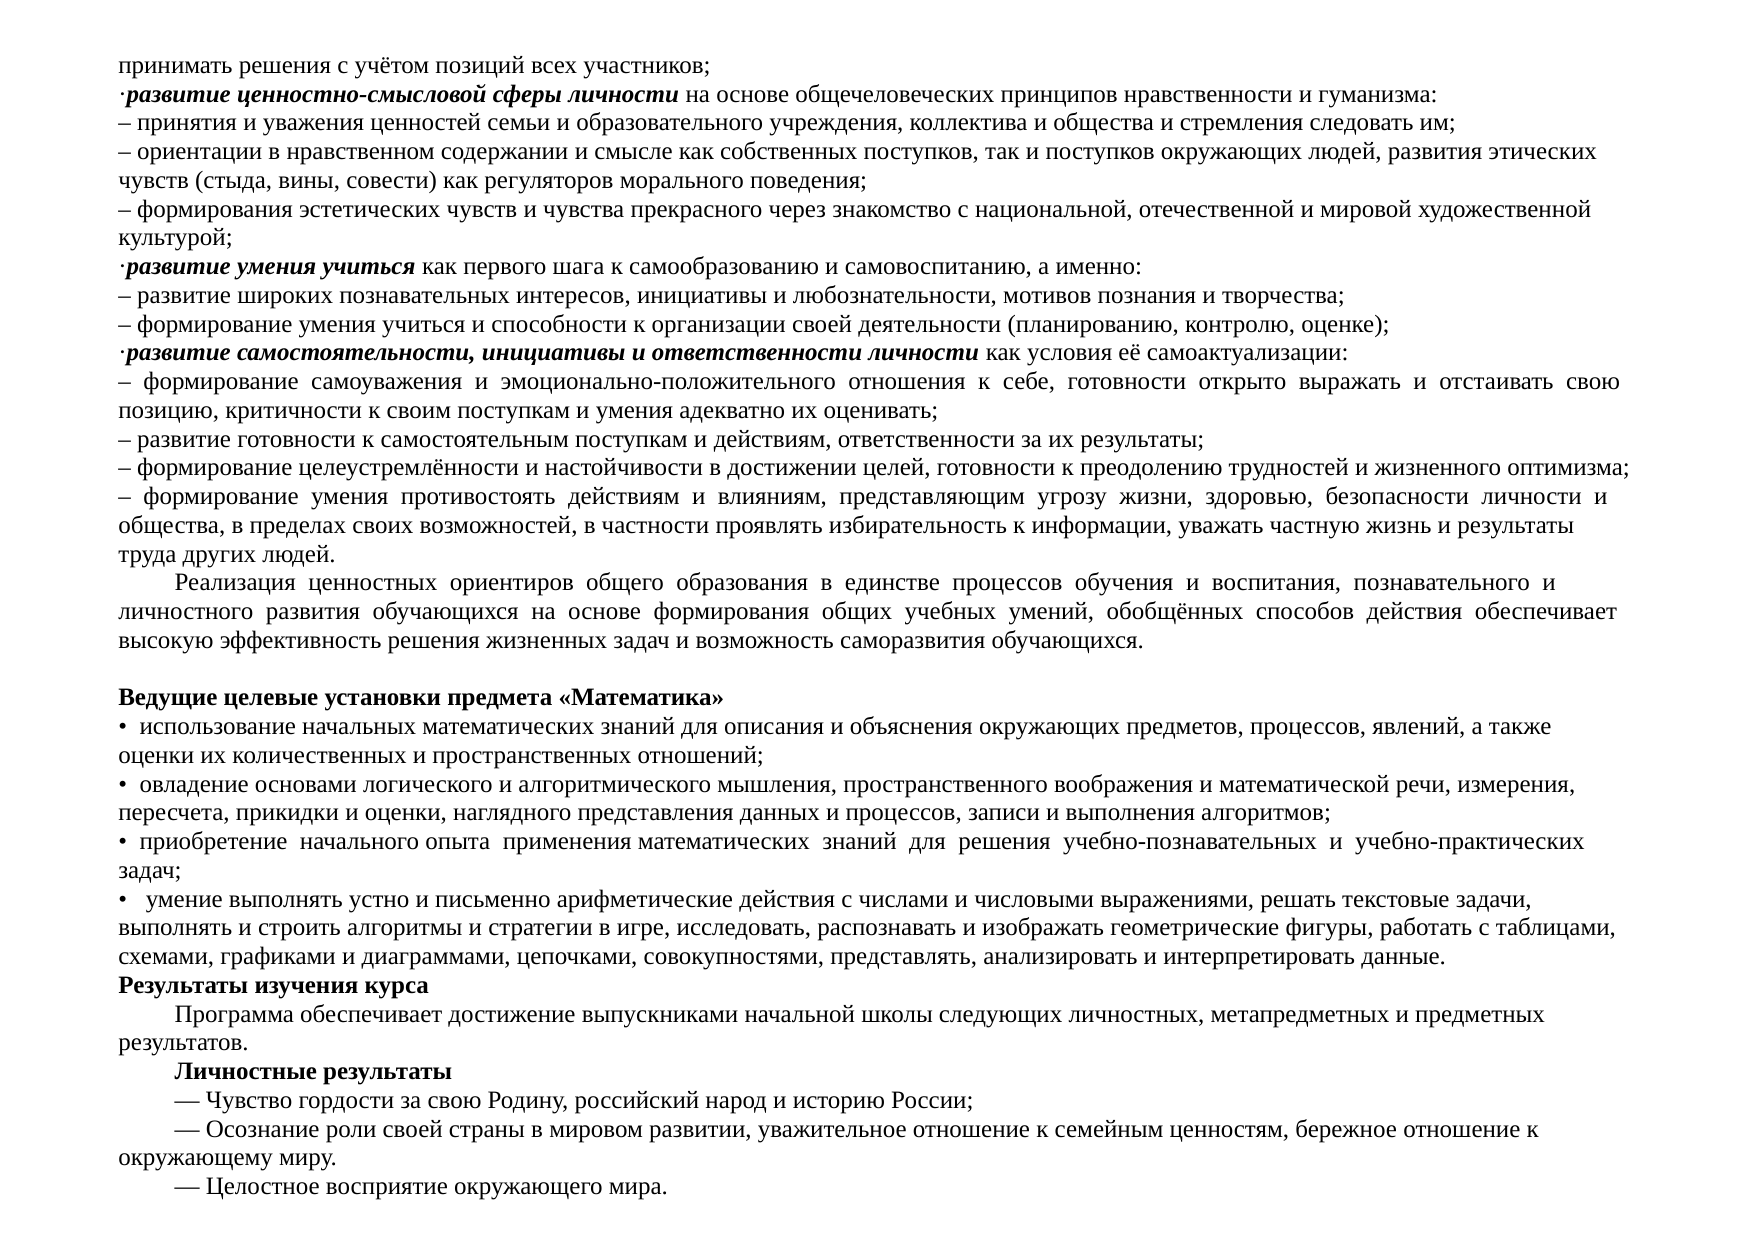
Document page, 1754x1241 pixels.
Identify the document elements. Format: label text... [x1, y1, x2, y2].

text оценки их количественных и пространственных отношений; [118, 740, 1636, 769]
text – развитие готовности к самостоятельным поступкам и действиям, ответственности за их результаты; [118, 424, 1636, 452]
text – развитие широких познавательных интересов, инициативы и любознательности, мотивов познания и творчества; [118, 280, 1636, 309]
text ·развитие самостоятельности, инициативы и ответственности личности как условия её самоактуализации: [118, 337, 1636, 366]
text – принятия и уважения ценностей семьи и образовательного учреждения, коллектива и общества и стремления следовать им; [118, 107, 1636, 136]
text — Чувство гордости за свою Родину, российский народ и историю России; [118, 1085, 1636, 1114]
text пересчета, прикидки и оценки, наглядного представления данных и процессов, записи и выполнения алгоритмов; [118, 797, 1636, 826]
text ·развитие умения учиться как первого шага к самообразованию и самовоспитанию, а именно: [118, 251, 1636, 280]
text принимать решения с учётом позиций всех участников; [118, 50, 1636, 79]
text — Осознание роли своей страны в мировом развитии, уважительное отношение к семейным ценностям, бережное отношение к окружающему миру. [118, 1114, 1636, 1171]
text – формирование целеустремлённости и настойчивости в достижении целей, готовности к преодолению трудностей и жизненного оптимизма; [118, 452, 1636, 481]
text – ориентации в нравственном содержании и смысле как собственных поступков, так и поступков окружающих людей, развития этических чувств (стыда, вины, совести) как регуляторов морального поведения; [118, 136, 1636, 194]
text выполнять и строить алгоритмы и стратегии в игре, исследовать, распознавать и изображать геометрические фигуры, работать с таблицами, [118, 912, 1636, 941]
text задач; [118, 855, 1636, 884]
text • использование начальных математических знаний для описания и объяснения окружающих предметов, процессов, явлений, а также [118, 711, 1636, 740]
text • овладение основами логического и алгоритмического мышления, пространственного воображения и математической речи, измерения, [118, 769, 1636, 797]
text – формирование умения противостоять действиям и влияниям, представляющим угрозу жизни, здоровью, безопасности личности и общества, в пределах своих возможностей, в частности проявлять избирательность к информации, уважать частную жизнь и результаты [118, 481, 1636, 539]
text Программа обеспечивает достижение выпускниками начальной школы следующих личностных, метапредметных и предметных результатов. [118, 999, 1636, 1056]
text – формирование умения учиться и способности к организации своей деятельности (планированию, контролю, оценке); [118, 309, 1636, 337]
text ·развитие ценностно-смысловой сферы личности на основе общечеловеческих принципов нравственности и гуманизма: [118, 79, 1636, 107]
text Реализация ценностных ориентиров общего образования в единстве процессов обучения и воспитания, познавательного и личностного развития обучающихся на основе формирования общих учебных умений, обобщённых способов действия обеспечивает высокую эффективность решения жизненных задач и возможность саморазвития обучающихся. [118, 567, 1636, 654]
text Результаты изучения курса [118, 970, 1636, 999]
text – формирования эстетических чувств и чувства прекрасного через знакомство с национальной, отечественной и мировой художественной [118, 194, 1636, 222]
text труда других людей. [118, 539, 1636, 567]
text – формирование самоуважения и эмоционально-положительного отношения к себе, готовности открыто выражать и отстаивать свою позицию, критичности к своим поступкам и умения адекватно их оценивать; [118, 366, 1636, 424]
text Личностные результаты [118, 1056, 1636, 1085]
text • умение выполнять устно и письменно арифметические действия с числами и числовыми выражениями, решать текстовые задачи, [118, 884, 1636, 912]
text культурой; [118, 222, 1636, 251]
text • приобретение начального опыта применения математических знаний для решения учебно-познавательных и учебно-практических [118, 826, 1636, 855]
text схемами, графиками и диаграммами, цепочками, совокупностями, представлять, анализировать и интерпретировать данные. [118, 941, 1636, 970]
text Ведущие целевые установки предмета «Математика» [118, 682, 1636, 711]
text — Целостное восприятие окружающего мира. [118, 1171, 1636, 1200]
